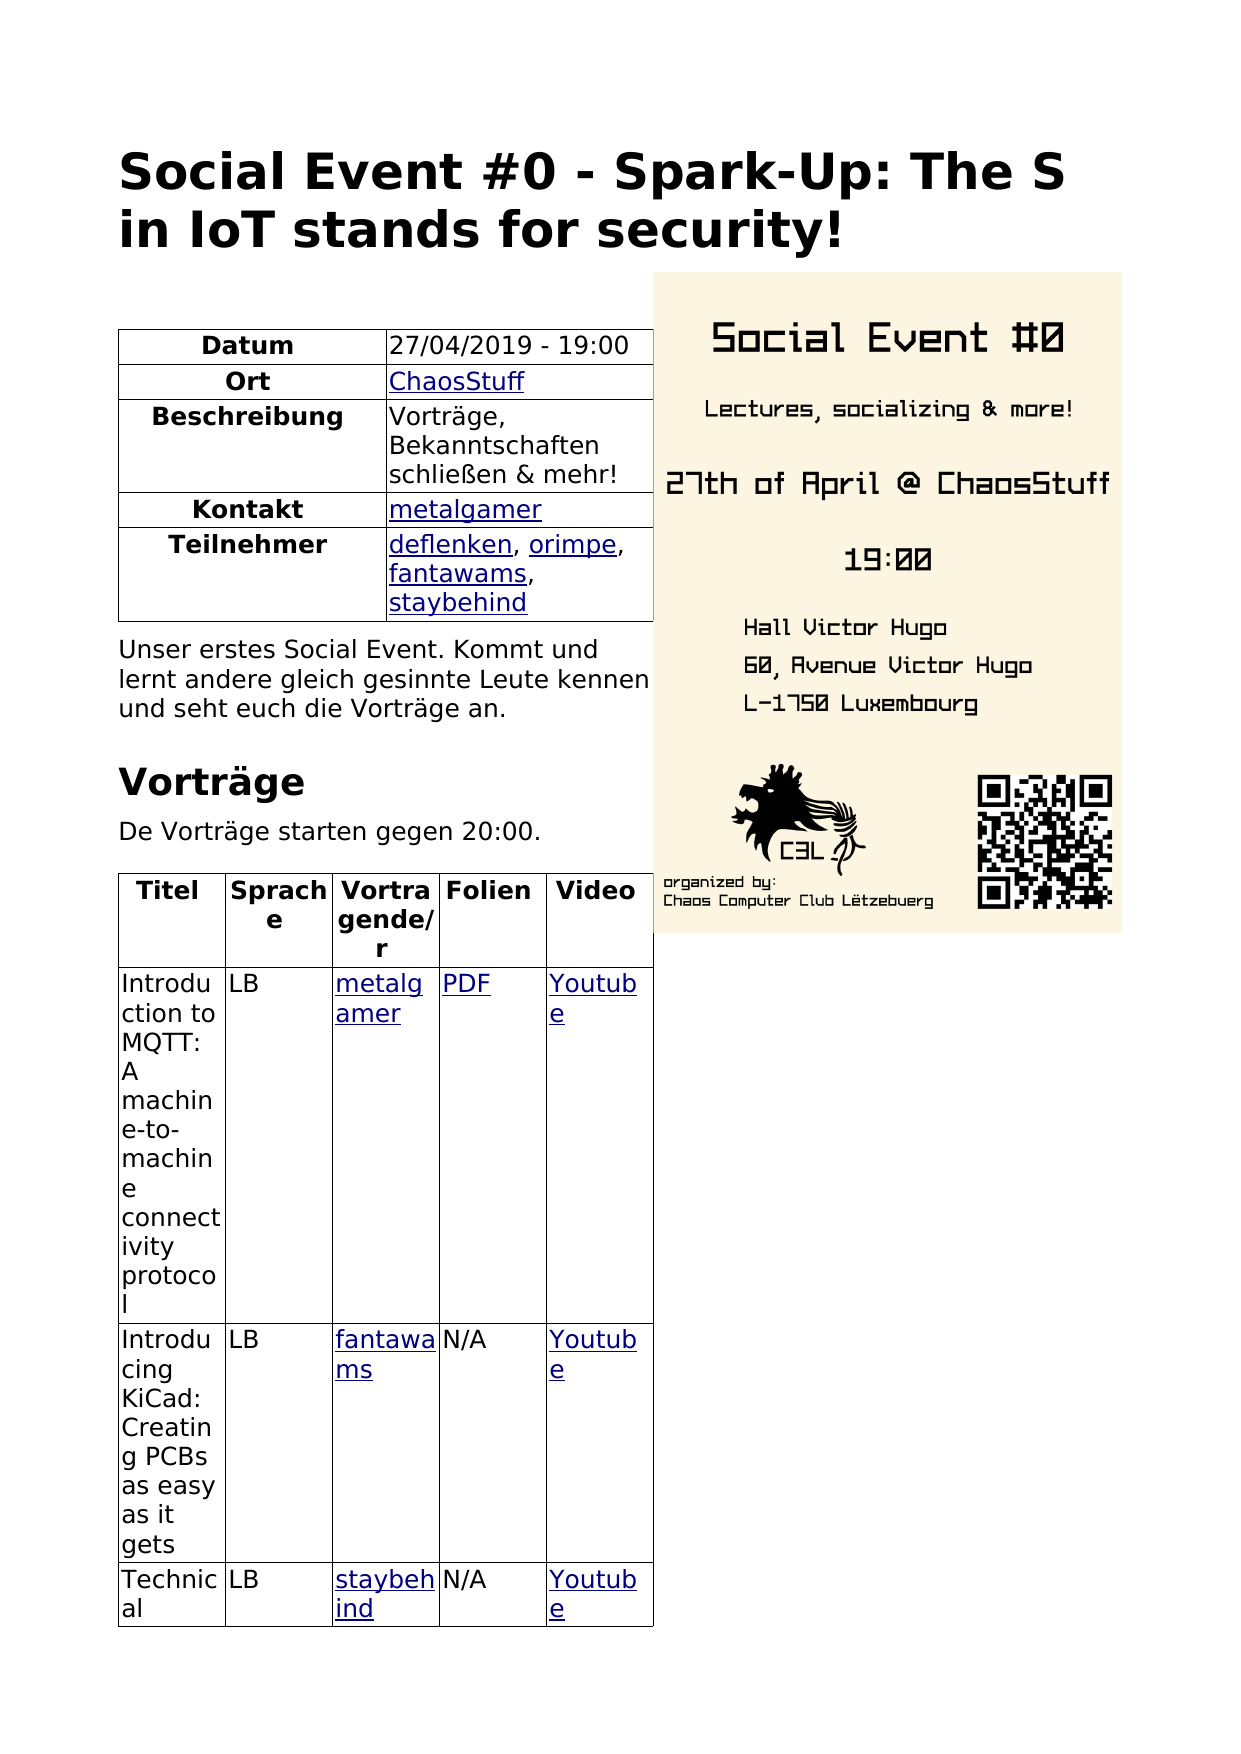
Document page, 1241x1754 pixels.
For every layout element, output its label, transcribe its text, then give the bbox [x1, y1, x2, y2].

subtitle Social Event #0 - Spark-Up: The S in IoT stands for security! [118, 143, 1122, 259]
table_cell Introduction to MQTT: A machine-to-machine connectivity protocol [119, 968, 225, 1323]
table_cell Youtube [547, 1324, 653, 1562]
table_cell PDF [440, 968, 546, 1323]
table_cell Teilnehmer [119, 528, 386, 621]
table_header Titel [119, 874, 225, 967]
picture [653, 272, 1123, 933]
text De Vorträge starten gegen 20:00. [118, 817, 653, 846]
table_cell N/A [440, 1563, 546, 1626]
table_cell metalgamer [387, 493, 653, 527]
text Unser erstes Social Event. Kommt und lernt andere gleich gesinnte Leute kennen und seht euch die Vorträge an. [118, 636, 653, 723]
table_cell LB [226, 968, 332, 1323]
table_cell metalgamer [333, 968, 439, 1323]
table_header Sprache [226, 874, 332, 967]
table_cell fantawams [333, 1324, 439, 1562]
table_cell Introducing KiCad: Creating PCBs as easy as it gets [119, 1324, 225, 1562]
table_cell Kontakt [119, 493, 386, 527]
table_header Folien [440, 874, 546, 967]
table_cell ChaosStuff [387, 365, 653, 399]
table_cell LB [226, 1324, 332, 1562]
table_cell Ort [119, 365, 386, 399]
subtitle Vorträge [118, 761, 653, 804]
table_header Datum [119, 330, 386, 364]
table_header Video [547, 874, 653, 967]
table_cell LB [226, 1563, 332, 1626]
table_header Vortragende/r [333, 874, 439, 967]
table_header 27/04/2019 - 19:00 [387, 330, 653, 364]
table_cell N/A [440, 1324, 546, 1562]
table_cell Youtube [547, 968, 653, 1323]
table_cell Beschreibung [119, 400, 386, 492]
table_cell staybehind [333, 1563, 439, 1626]
table_cell Vorträge, Bekanntschaften schließen & mehr! [387, 400, 653, 492]
table_cell deflenken, orimpe, fantawams, staybehind [387, 528, 653, 621]
table_cell Youtube [547, 1563, 653, 1626]
table_cell Technical [119, 1563, 225, 1626]
